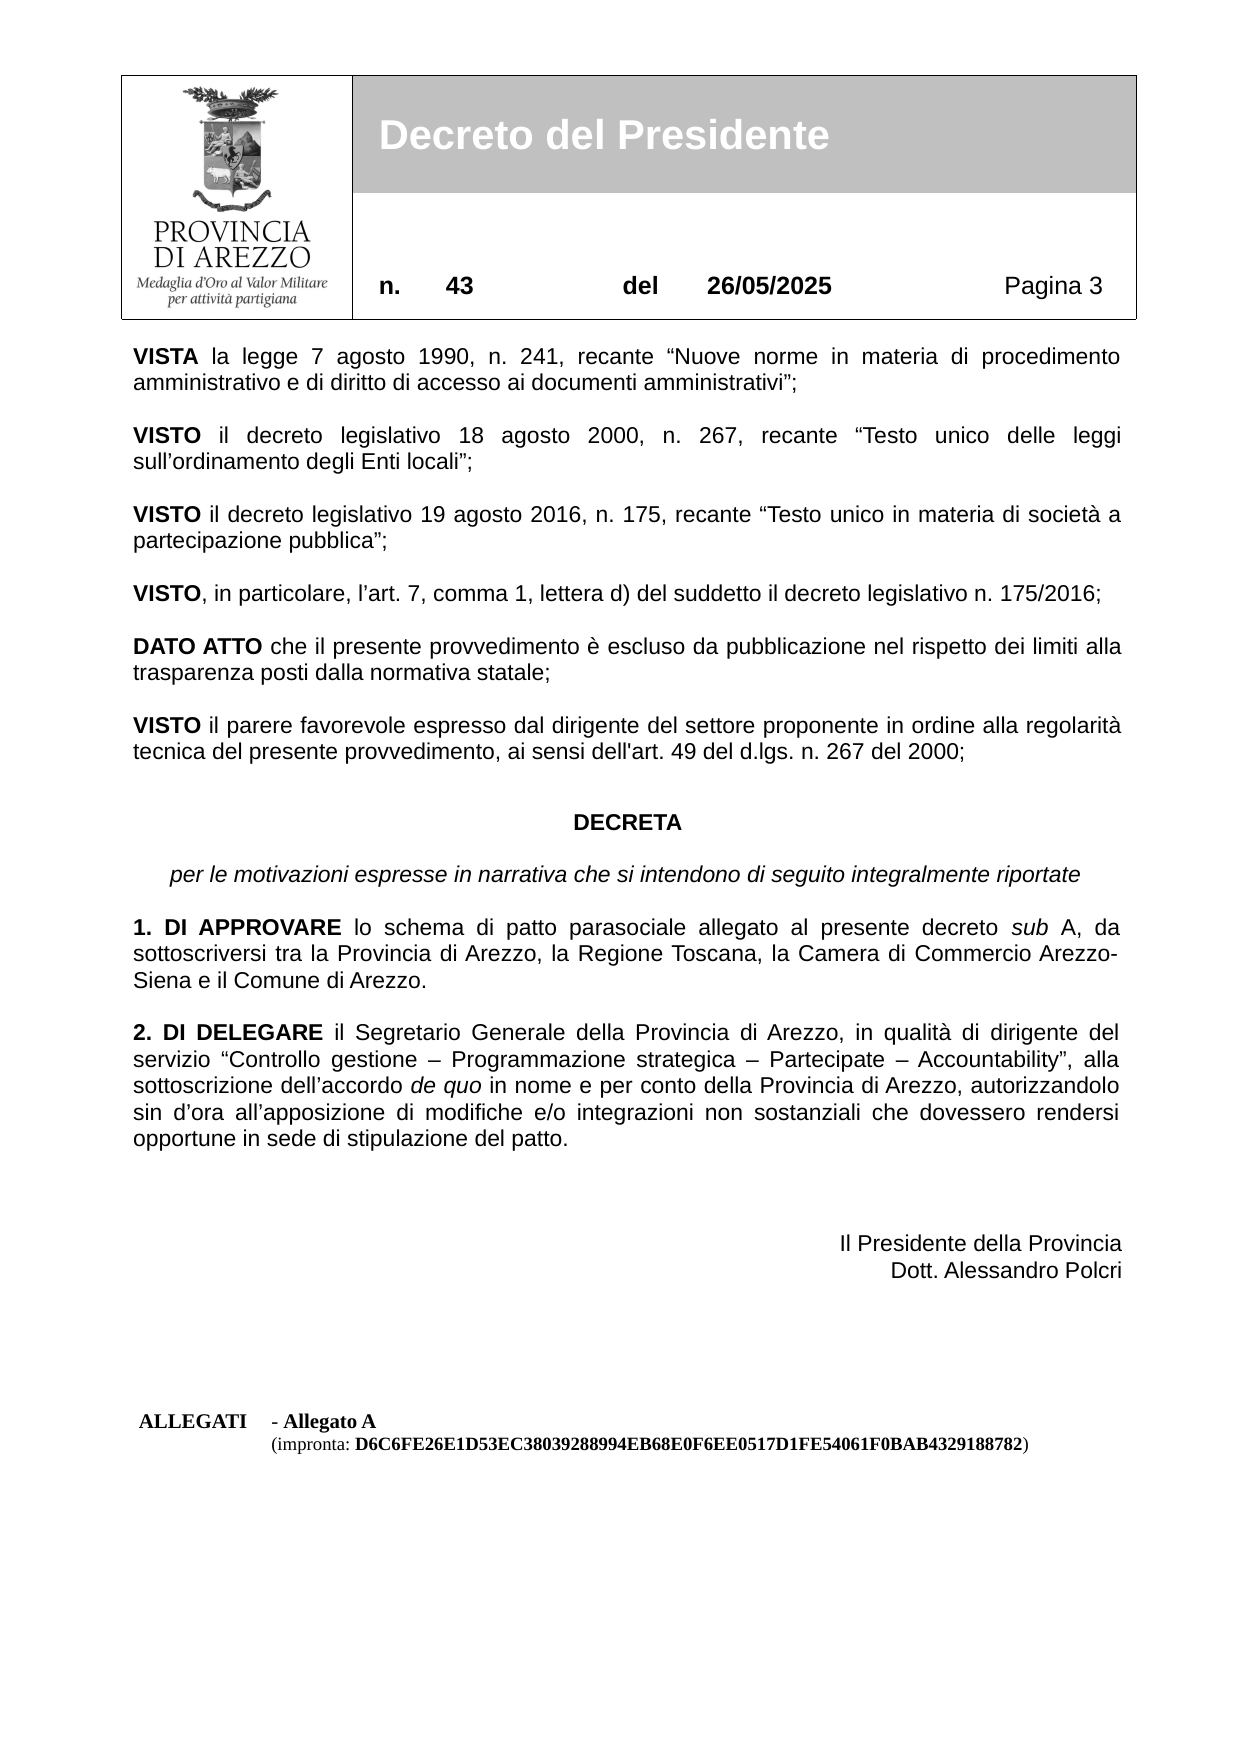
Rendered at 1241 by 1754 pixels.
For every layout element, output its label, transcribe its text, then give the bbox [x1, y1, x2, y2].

text VISTO il decreto legislativo 19 agosto 2016, n. 175, recante “Testo unico in materia di società a partecipazione pubblica”; [133, 501, 1122, 554]
text 2. DI DELEGARE il Segretario Generale della Provincia di Arezzo, in qualità di dirigente del servizio “Controllo gestione – Programmazione strategica – Partecipate – Accountability”, alla sottoscrizione dell’accordo de quo in nome e per conto della Provincia di Arezzo, autorizzandolo sin d’ora all’apposizione di modifiche e/o integrazioni non sostanziali che dovessero rendersi opportune in sede di stipulazione del patto. [133, 1019, 1120, 1151]
text DECRETA [133, 808, 1122, 835]
text Il Presidente della Provincia [133, 1230, 1122, 1257]
picture [130, 79, 334, 314]
text VISTO il parere favorevole espresso dal dirigente del settore proponente in ordine alla regolarità tecnica del presente provvedimento, ai sensi dell'art. 49 del d.lgs. n. 267 del 2000; [133, 712, 1122, 764]
text Dott. Alessandro Polcri [133, 1257, 1122, 1283]
table_header - Allegato A (impronta: D6C6FE26E1D53EC38039288994EB68E0F6EE0517D1FE54061F0BAB4329188782) [265, 1403, 1123, 1484]
text DATO ATTO che il presente provvedimento è escluso da pubblicazione nel rispetto dei limiti alla trasparenza posti dalla normativa statale; [133, 633, 1122, 685]
table_header ALLEGATI [133, 1403, 265, 1484]
text 1. DI APPROVARE lo schema di patto parasociale allegato al presente decreto sub A, da sottoscriversi tra la Provincia di Arezzo, la Regione Toscana, la Camera di Commercio Arezzo-Siena e il Comune di Arezzo. [133, 914, 1120, 993]
text VISTO il decreto legislativo 18 agosto 2000, n. 267, recante “Testo unico delle leggi sull’ordinamento degli Enti locali”; [133, 422, 1122, 474]
text VISTA la legge 7 agosto 1990, n. 241, recante “Nuove norme in materia di procedimento amministrativo e di diritto di accesso ai documenti amministrativi”; [133, 343, 1122, 396]
text VISTO, in particolare, l’art. 7, comma 1, lettera d) del suddetto il decreto legislativo n. 175/2016; [133, 580, 1122, 606]
text per le motivazioni espresse in narrativa che si intendono di seguito integralmente riportate [133, 861, 1120, 888]
